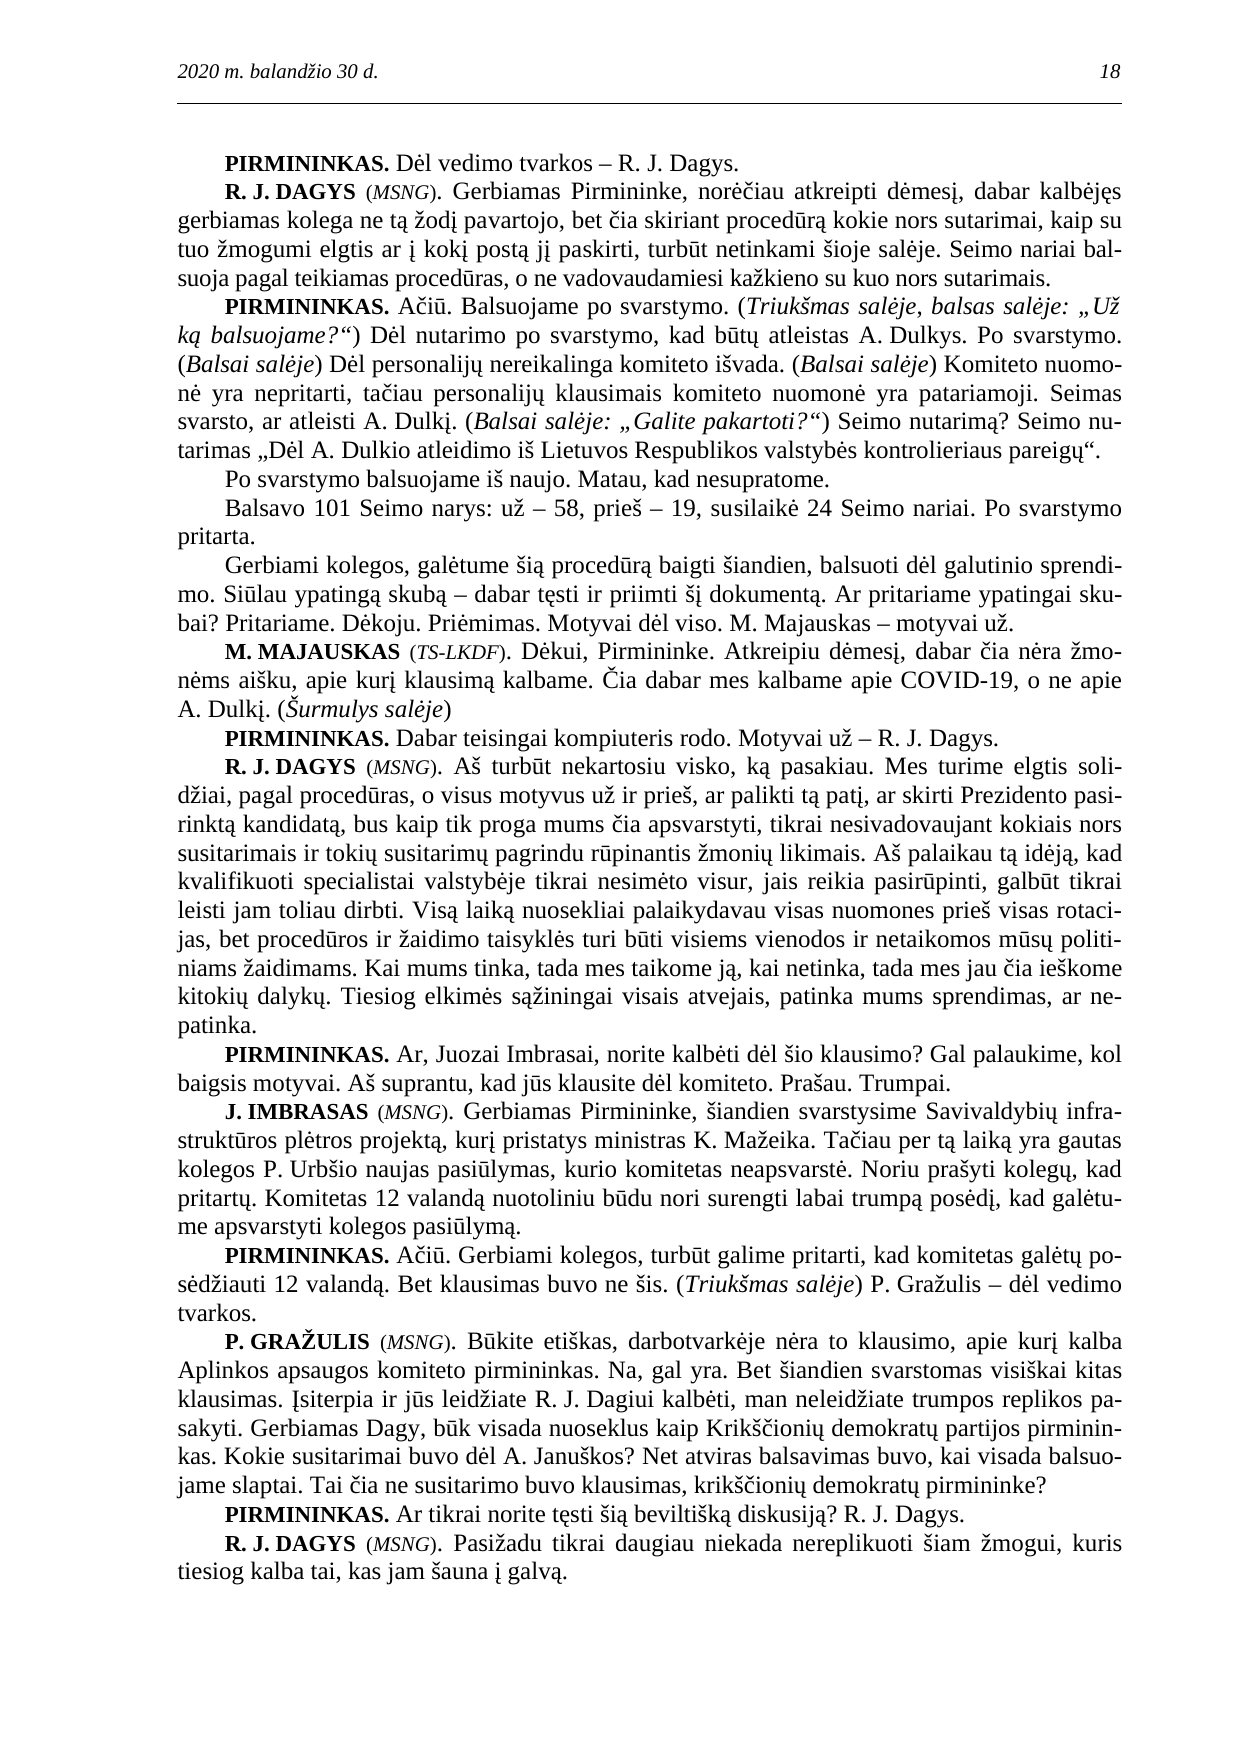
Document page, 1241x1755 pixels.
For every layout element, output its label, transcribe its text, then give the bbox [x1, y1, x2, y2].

text Bal­sa­vo 101 Sei­mo na­rys: už – 58, prieš – 19, su­si­lai­kė 24 Sei­mo na­riai. Po svars­ty­mo pri­tar­ta. [177, 493, 1122, 550]
text R. J. DAGYS (MSNG). Aš tur­būt ne­kar­to­siu vis­ko, ką pa­sa­kiau. Mes tu­ri­me elg­tis so­li­džiai, pa­gal pro­ce­dū­ras, o vi­sus mo­ty­vus už ir prieš, ar pa­lik­ti tą pa­tį, ar skir­ti Pre­zi­den­to pa­si­rin­k­tą kan­di­da­tą, bus kaip tik pro­ga mums čia ap­svars­ty­ti, tik­rai ne­si­va­do­vau­jant ko­kiais nors su­si­ta­ri­mais ir to­kių su­si­ta­ri­mų pa­grin­du rū­pi­nan­tis žmo­nių li­ki­mais. Aš pa­lai­kau tą idė­ją, kad kva­li­fi­kuo­ti spe­cia­lis­tai vals­ty­bė­je tik­rai ne­si­mė­to vi­sur, jais rei­kia pa­si­rū­pin­ti, gal­būt tik­rai lei­s­ti jam to­liau dirb­ti. Vi­są lai­ką nuo­sek­liai pa­lai­ky­da­vau vi­sas nuo­mo­nes prieš vi­sas ro­ta­ci­jas, bet pro­ce­dū­ros ir žai­di­mo tai­syk­lės tu­ri bū­ti vi­siems vie­no­dos ir ne­tai­ko­mos mū­sų po­li­ti­niams žai­di­mams. Kai mums tin­ka, ta­da mes tai­ko­me ją, kai ne­tin­ka, ta­da mes jau čia ieš­ko­me ki­to­kių da­ly­kų. Tie­siog el­ki­mės są­ži­nin­gai vi­sais at­ve­jais, pa­tin­ka mums spren­di­mas, ar ne­patin­ka. [177, 751, 1122, 1039]
text PIRMININKAS. Ačiū. Ger­bia­mi ko­le­gos, tur­būt ga­li­me pri­tar­ti, kad ko­mi­te­tas ga­lė­tų po­sė­džiau­ti 12 va­lan­dą. Bet klau­si­mas bu­vo ne šis. (Triukš­mas sa­lė­je) P. Gra­žu­lis – dėl ve­di­mo tvar­kos. [177, 1240, 1122, 1326]
text PIRMININKAS. Ačiū. Bal­suo­ja­me po svars­ty­mo. (Triukš­mas sa­lė­je, bal­sas sa­lė­je: „Už ką bal­suo­ja­me?“) Dėl nu­ta­ri­mo po svars­ty­mo, kad bū­tų at­leis­tas A. Dul­kys. Po svars­ty­mo. (Bal­sai sa­lė­je) Dėl per­so­na­li­jų ne­rei­ka­lin­ga ko­mi­te­to iš­va­da. (Bal­sai sa­lė­je) Ko­mi­te­to nuo­mo­nė yra ne­pri­tar­ti, ta­čiau per­so­na­li­jų klau­si­mais ko­mi­te­to nuo­mo­nė yra pa­ta­ria­mo­ji. Sei­mas svars­to, ar at­leis­ti A. Dul­kį. (Bal­sai sa­lė­je: „Ga­li­te pa­kar­to­ti?“) Sei­mo nu­ta­ri­mą? Sei­mo nu­ta­ri­mas „Dėl A. Dul­kio at­lei­di­mo iš Lie­tu­vos Res­pub­li­kos vals­ty­bės kon­tro­lie­riaus pa­rei­gų“. [177, 291, 1122, 464]
text R. J. DAGYS (MSNG). Pa­si­ža­du tik­rai dau­giau nie­ka­da ne­rep­li­kuo­ti šiam žmo­gui, ku­ris tie­siog kal­ba tai, kas jam šau­na į gal­vą. [177, 1528, 1122, 1585]
text PIRMININKAS. Da­bar tei­sin­gai kom­piu­te­ris ro­do. Mo­ty­vai už – R. J. Da­gys. [177, 723, 1122, 751]
text J. IMBRASAS (MSNG). Ger­bia­mas Pir­mi­nin­ke, šian­dien svars­ty­si­me Sa­vi­val­dy­bių in­fra­struk­tū­ros plėt­ros pro­jek­tą, ku­rį pri­sta­tys mi­nist­ras K. Ma­žei­ka. Ta­čiau per tą lai­ką yra gau­tas ko­le­gos P. Urb­šio nau­jas pa­siū­ly­mas, ku­rio ko­mi­te­tas ne­ap­svars­tė. No­riu pra­šy­ti ko­le­gų, kad pri­tar­tų. Ko­mi­te­tas 12 va­lan­dą nuo­to­li­niu bū­du no­ri su­reng­ti la­bai trum­pą po­sė­dį, kad ga­lė­tu­me ap­svars­ty­ti ko­le­gos pa­siū­ly­mą. [177, 1096, 1122, 1240]
text PIRMININKAS. Dėl ve­di­mo tvar­kos – R. J. Da­gys. [177, 148, 1122, 176]
text Ger­bia­mi ko­le­gos, ga­lė­tu­me šią pro­ce­dū­rą baig­ti šian­dien, bal­suo­ti dėl ga­lu­ti­nio spren­di­mo. Siū­lau ypa­tin­gą sku­bą – da­bar tęs­ti ir pri­im­ti šį do­ku­men­tą. Ar pri­ta­ria­me ypa­tin­gai sku­bai? Pri­ta­ria­me. Dė­ko­ju. Pri­ėmi­mas. Mo­ty­vai dėl vi­so. M. Ma­jaus­kas – mo­ty­vai už. [177, 550, 1122, 636]
text PIRMININKAS. Ar, Juo­zai Imb­ra­sai, no­ri­te kal­bė­ti dėl šio klau­si­mo? Gal pa­lau­ki­me, kol baig­sis mo­ty­vai. Aš su­pran­tu, kad jūs klau­si­te dėl ko­mi­te­to. Pra­šau. Trum­pai. [177, 1039, 1122, 1096]
text P. GRAŽULIS (MSNG). Bū­ki­te etiš­kas, dar­bo­tvarkėje nė­ra to klau­si­mo, apie ku­rį kal­ba Ap­lin­kos ap­sau­gos ko­mi­te­to pir­mi­nin­kas. Na, gal yra. Bet šian­dien svars­to­mas vi­siš­kai ki­tas klau­si­mas. Įsi­ter­pia ir jūs lei­džia­te R. J. Da­giui kal­bė­ti, man ne­lei­džia­te trum­pos re­pli­kos pa­sa­ky­ti. Ger­bia­mas Da­gy, būk vi­sa­da nuo­sek­lus kaip Krikš­čio­nių de­mok­ra­tų par­ti­jos pir­mi­nin­kas. Ko­kie su­si­ta­ri­mai bu­vo dėl A. Ja­nuš­kos? Net at­vi­ras bal­sa­vi­mas bu­vo, kai vi­sa­da bal­suo­ja­me slap­tai. Tai čia ne su­si­ta­ri­mo bu­vo klau­si­mas, krikš­čio­nių de­mok­ra­tų pir­mi­nin­ke? [177, 1326, 1122, 1499]
text M. MAJAUSKAS (TS-LKDF). Dė­kui, Pir­mi­nin­ke. At­krei­piu dė­me­sį, da­bar čia nė­ra žmo­nėms aiš­ku, apie ku­rį klau­si­mą kal­ba­me. Čia da­bar mes kal­ba­me apie COVID-19, o ne apie A. Dul­kį. (Šur­mu­lys sa­lė­je) [177, 636, 1122, 723]
text Po svars­ty­mo bal­suo­ja­me iš nau­jo. Ma­tau, kad ne­su­pra­to­me. [177, 464, 1122, 493]
text PIRMININKAS. Ar tik­rai no­ri­te tęs­ti šią be­vil­tiš­ką dis­ku­si­ją? R. J. Da­gys. [177, 1499, 1122, 1528]
text R. J. DAGYS (MSNG). Ger­bia­mas Pir­mi­nin­ke, no­rė­čiau at­kreip­ti dė­me­sį, da­bar kal­bė­jęs ger­bia­mas ko­le­ga ne tą žodį pa­var­to­jo, bet čia ski­riant pro­ce­dū­rą ko­kie nors su­ta­ri­mai, kaip su tuo žmo­gu­mi elg­tis ar į ko­kį pos­tą jį pa­skir­ti, tur­būt ne­tin­ka­mi šio­je sa­lė­je. Sei­mo na­riai bal­suo­ja pa­gal tei­kia­mas pro­ce­dū­ras, o ne va­do­vau­da­mie­si kaž­kie­no su kuo nors su­ta­ri­mais. [177, 176, 1122, 291]
